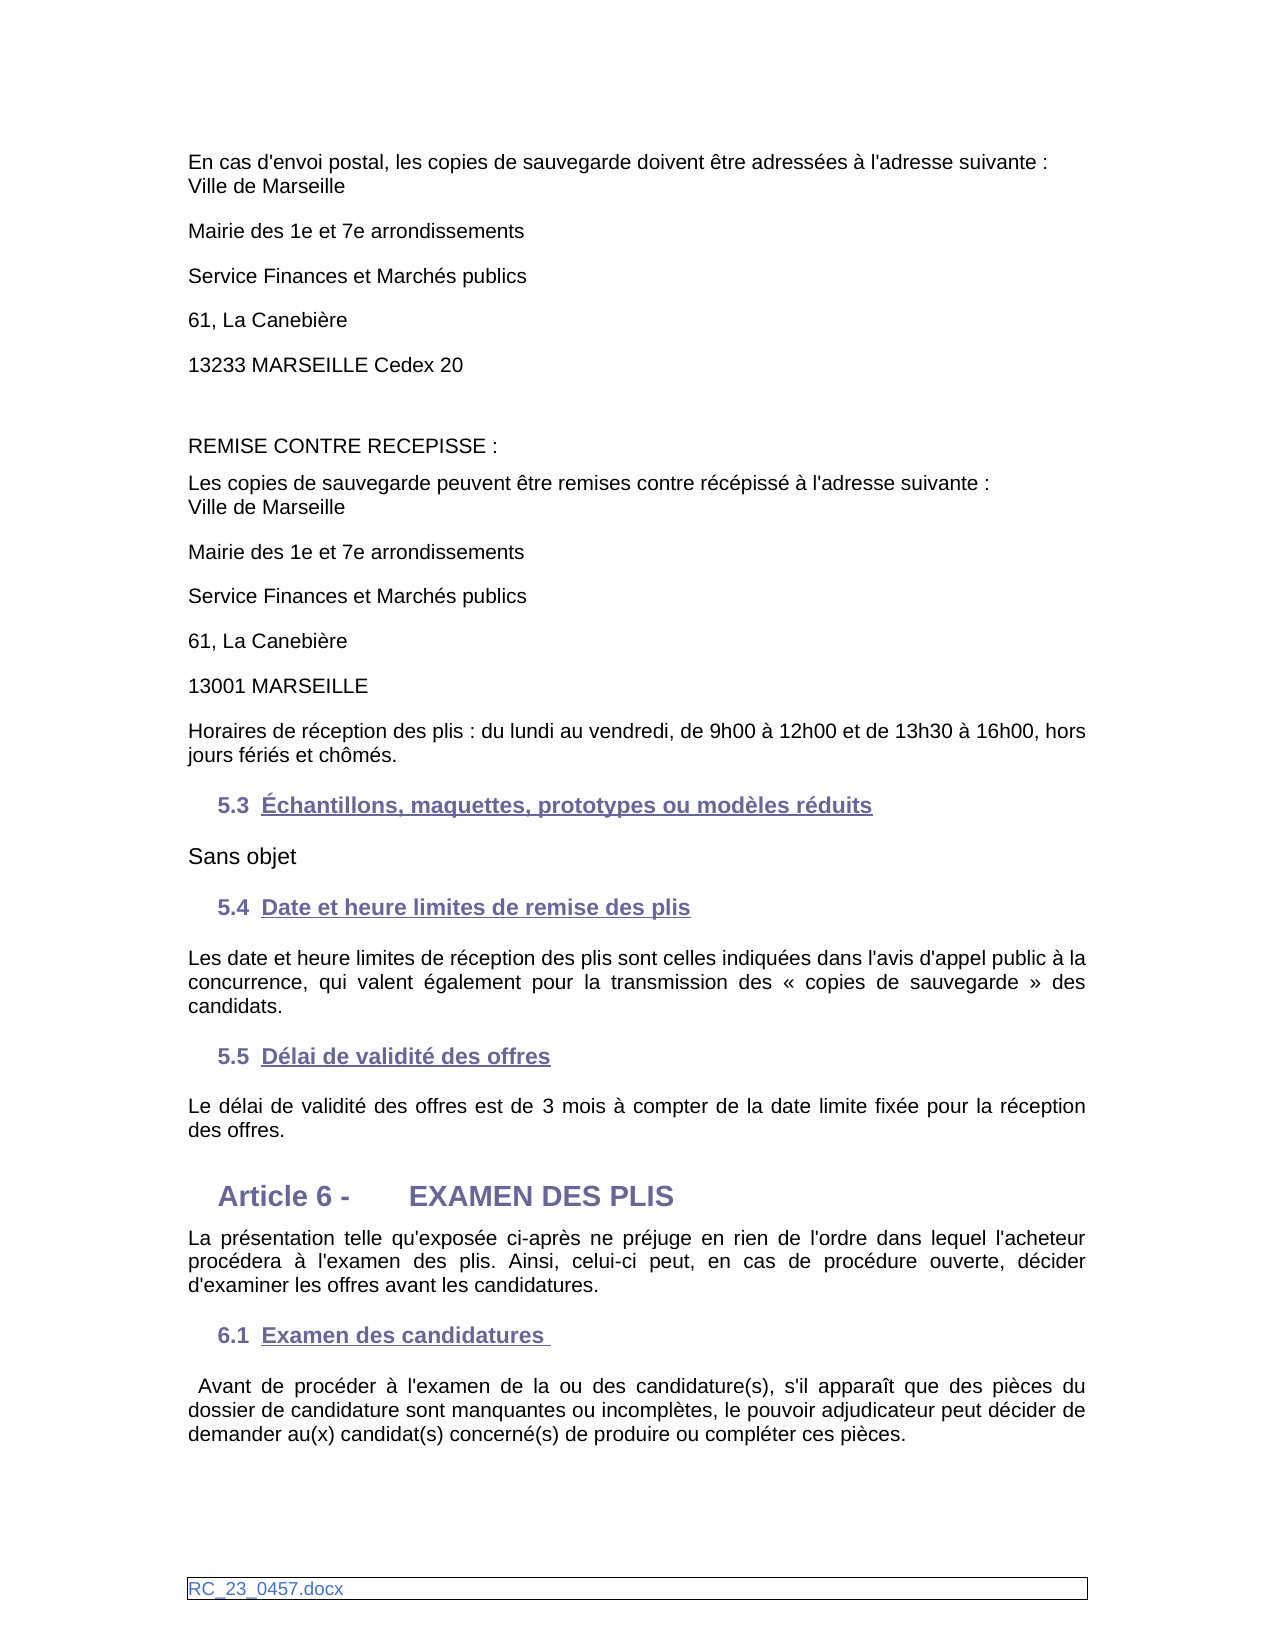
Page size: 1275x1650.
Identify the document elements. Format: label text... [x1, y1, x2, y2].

text Service Finances et Marchés publics [188, 263, 1087, 287]
text Ville de Marseille [188, 495, 1087, 519]
text Les copies de sauvegarde peuvent être remises contre récépissé à l'adresse suivante : [188, 471, 1087, 495]
text 61, La Canebière [188, 308, 1087, 332]
subtitle Échantillons, maquettes, prototypes ou modèles réduits [188, 792, 1087, 818]
text La présentation telle qu'exposée ci-après ne préjuge en rien de l'ordre dans lequel l'acheteur procédera à l'examen des plis. Ainsi, celui-ci peut, en cas de procédure ouverte, décider d'examiner les offres avant les candidatures. [188, 1225, 1087, 1297]
text Horaires de réception des plis : du lundi au vendredi, de 9h00 à 12h00 et de 13h30 à 16h00, hors jours fériés et chômés. [188, 719, 1087, 767]
text Ville de Marseille [188, 174, 1087, 198]
subtitle EXAMEN DES PLIS [188, 1179, 1087, 1213]
text REMISE CONTRE RECEPISSE : [188, 434, 1087, 458]
text 61, La Canebière [188, 629, 1087, 653]
subtitle Date et heure limites de remise des plis [188, 894, 1087, 921]
text Mairie des 1e et 7e arrondissements [188, 219, 1087, 243]
text Mairie des 1e et 7e arrondissements [188, 539, 1087, 563]
text Avant de procéder à l'examen de la ou des candidature(s), s'il apparaît que des pièces du dossier de candidature sont manquantes ou incomplètes, le pouvoir adjudicateur peut décider de demander au(x) candidat(s) concerné(s) de produire ou compléter ces pièces. [188, 1374, 1087, 1446]
text Le délai de validité des offres est de 3 mois à compter de la date limite fixée pour la réception des offres. [188, 1094, 1087, 1142]
text 13001 MARSEILLE [188, 674, 1087, 698]
text Les date et heure limites de réception des plis sont celles indiquées dans l'avis d'appel public à la concurrence, qui valent également pour la transmission des « copies de sauvegarde » des candidats. [188, 946, 1087, 1018]
text Service Finances et Marchés publics [188, 584, 1087, 608]
text 13233 MARSEILLE Cedex 20 [188, 353, 1087, 377]
text En cas d'envoi postal, les copies de sauvegarde doivent être adressées à l'adresse suivante : [188, 150, 1087, 174]
subtitle Sans objet [188, 843, 1087, 869]
subtitle Examen des candidatures [188, 1322, 1087, 1349]
subtitle Délai de validité des offres [188, 1043, 1087, 1069]
